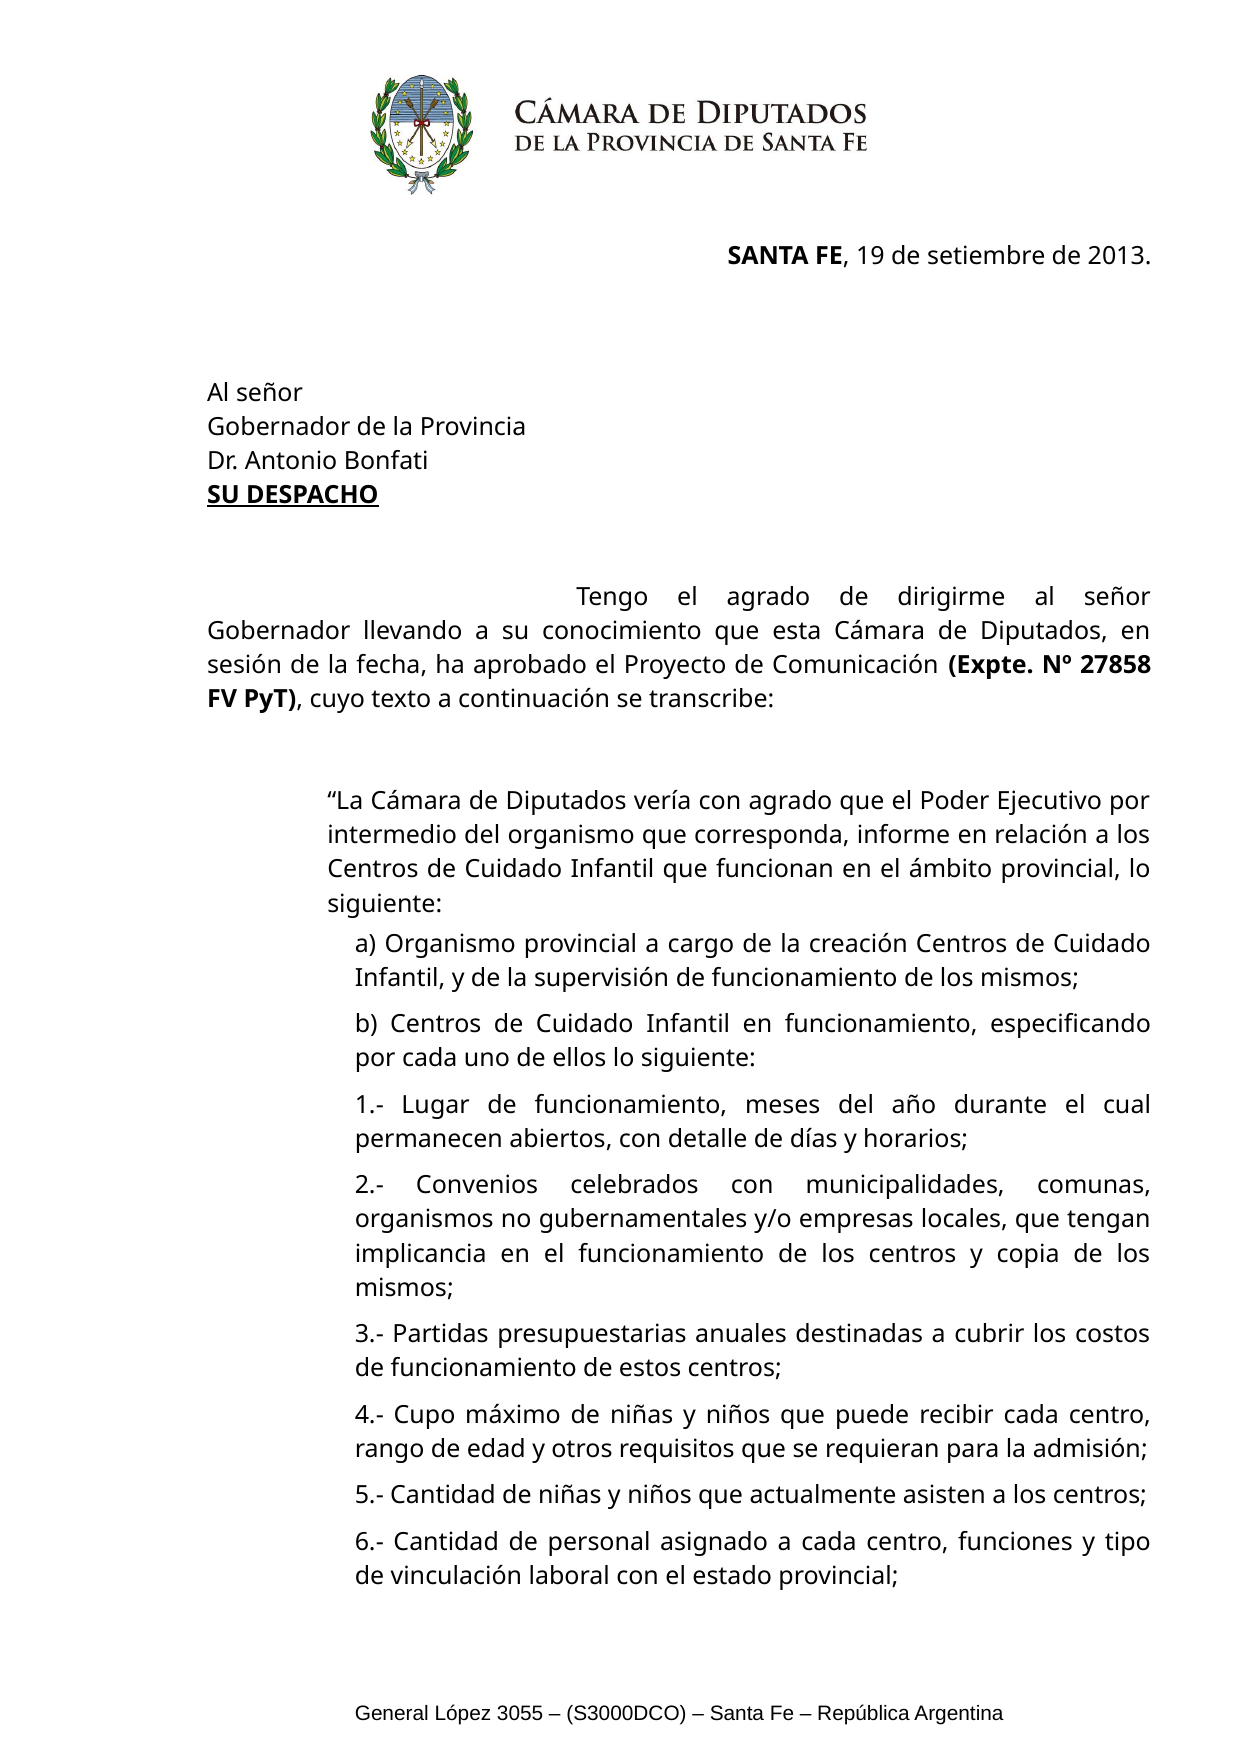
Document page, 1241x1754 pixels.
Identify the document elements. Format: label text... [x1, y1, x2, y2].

text 6.- Cantidad de personal asignado a cada centro, funciones y tipo de vinculación laboral con el estado provincial; [354, 1524, 1152, 1592]
text 3.- Partidas presupuestarias anuales destinadas a cubrir los costos de funcionamiento de estos centros; [354, 1316, 1152, 1384]
text SANTA FE, 19 de setiembre de 2013. [207, 238, 1152, 272]
text 1.- Lugar de funcionamiento, meses del año durante el cual permanecen abiertos, con detalle de días y horarios; [354, 1086, 1152, 1154]
text “La Cámara de Diputados vería con agrado que el Poder Ejecutivo por intermedio del organismo que corresponda, informe en relación a los Centros de Cuidado Infantil que funcionan en el ámbito provincial, lo siguiente: [327, 783, 1152, 919]
text b) Centros de Cuidado Infantil en funcionamiento, especificando por cada uno de ellos lo siguiente: [354, 1006, 1152, 1074]
text 2.- Convenios celebrados con municipalidades, comunas, organismos no gubernamentales y/o empresas locales, que tengan implicancia en el funcionamiento de los centros y copia de los mismos; [354, 1167, 1152, 1303]
picture [370, 75, 867, 199]
text a) Organismo provincial a cargo de la creación Centros de Cuidado Infantil, y de la supervisión de funcionamiento de los mismos; [354, 925, 1152, 993]
text 5.- Cantidad de niñas y niños que actualmente asisten a los centros; [354, 1477, 1152, 1511]
text Dr. Antonio Bonfati [207, 442, 1152, 476]
text Gobernador de la Provincia [207, 408, 1152, 442]
text SU DESPACHO [207, 476, 1152, 511]
text Al señor [207, 374, 1152, 408]
text Tengo el agrado de dirigirme al señor Gobernador llevando a su conocimiento que esta Cámara de Diputados, en sesión de la fecha, ha aprobado el Proyecto de Comunicación (Expte. Nº 27858 FV PyT), cuyo texto a continuación se transcribe: [207, 579, 1152, 715]
text 4.- Cupo máximo de niñas y niños que puede recibir cada centro, rango de edad y otros requisitos que se requieran para la admisión; [354, 1396, 1152, 1464]
